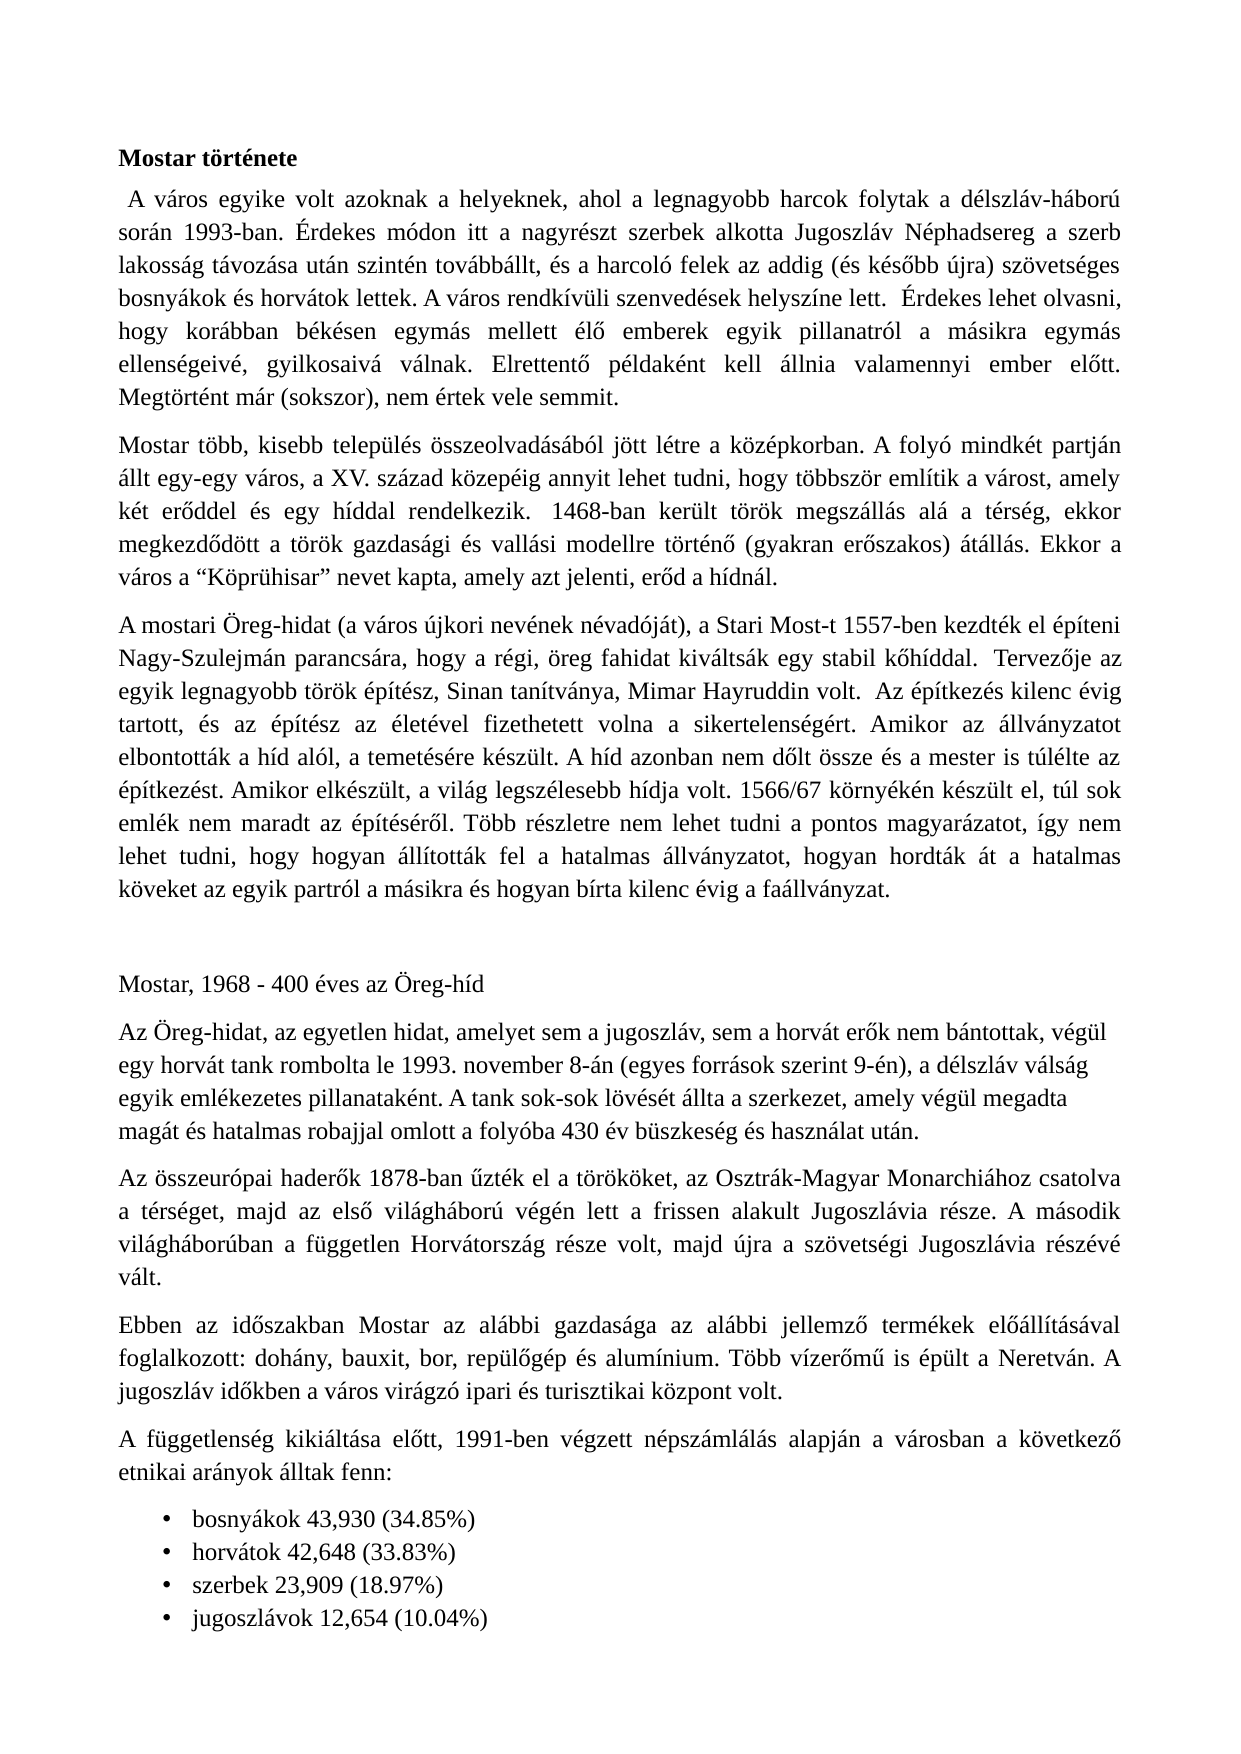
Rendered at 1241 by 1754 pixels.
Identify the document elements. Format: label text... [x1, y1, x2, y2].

list bosnyákok 43,930 (34.85%) [162, 1504, 1122, 1533]
text A város egyike volt azoknak a helyeknek, ahol a legnagyobb harcok folytak a délszláv-háború során 1993-ban. Érdekes módon itt a nagyrészt szerbek alkotta Jugoszláv Néphadsereg a szerb lakosság távozása után szintén továbbállt, és a harcoló felek az addig (és később újra) szövetséges bosnyákok és horvátok lettek. A város rendkívüli szenvedések helyszíne lett. Érdekes lehet olvasni, hogy korábban békésen egymás mellett élő emberek egyik pillanatról a másikra egymás ellenségeivé, gyilkosaivá válnak. Elrettentő példaként kell állnia valamennyi ember előtt. Megtörtént már (sokszor), nem értek vele semmit. [118, 184, 1122, 411]
text A függetlenség kikiáltása előtt, 1991-ben végzett népszámlálás alapján a városban a következő etnikai arányok álltak fenn: [118, 1424, 1122, 1486]
list szerbek 23,909 (18.97%) [162, 1570, 1122, 1599]
list jugoszlávok 12,654 (10.04%) [162, 1603, 1122, 1632]
text Az Öreg-hidat, az egyetlen hidat, amelyet sem a jugoszláv, sem a horvát erők nem bántottak, végül egy horvát tank rombolta le 1993. november 8-án (egyes források szerint 9-én), a délszláv válság egyik emlékezetes pillanataként. A tank sok-sok lövését állta a szerkezet, amely végül megadta magát és hatalmas robajjal omlott a folyóba 430 év büszkeség és használat után. [118, 1017, 1122, 1144]
text Mostar, 1968 - 400 éves az Öreg-híd [118, 969, 1122, 998]
subtitle Mostar története [118, 143, 1122, 172]
text Mostar több, kisebb település összeolvadásából jött létre a középkorban. A folyó mindkét partján állt egy-egy város, a XV. század közepéig annyit lehet tudni, hogy többször említik a várost, amely két erőddel és egy híddal rendelkezik. 1468-ban került török megszállás alá a térség, ekkor megkezdődött a török gazdasági és vallási modellre történő (gyakran erőszakos) átállás. Ekkor a város a “Köprühisar” nevet kapta, amely azt jelenti, erőd a hídnál. [118, 430, 1122, 591]
text Az összeurópai haderők 1878-ban űzték el a törököket, az Osztrák-Magyar Monarchiához csatolva a térséget, majd az első világháború végén lett a frissen alakult Jugoszlávia része. A második világháborúban a független Horvátország része volt, majd újra a szövetségi Jugoszlávia részévé vált. [118, 1163, 1122, 1291]
text Ebben az időszakban Mostar az alábbi gazdasága az alábbi jellemző termékek előállításával foglalkozott: dohány, bauxit, bor, repülőgép és alumínium. Több vízerőmű is épült a Neretván. A jugoszláv időkben a város virágzó ipari és turisztikai központ volt. [118, 1310, 1122, 1405]
text A mostari Öreg-hidat (a város újkori nevének névadóját), a Stari Most-t 1557-ben kezdték el építeni Nagy-Szulejmán parancsára, hogy a régi, öreg fahidat kiváltsák egy stabil kőhíddal. Tervezője az egyik legnagyobb török építész, Sinan tanítványa, Mimar Hayruddin volt. Az építkezés kilenc évig tartott, és az építész az életével fizethetett volna a sikertelenségért. Amikor az állványzatot elbontották a híd alól, a temetésére készült. A híd azonban nem dőlt össze és a mester is túlélte az építkezést. Amikor elkészült, a világ legszélesebb hídja volt. 1566/67 környékén készült el, túl sok emlék nem maradt az építéséről. Több részletre nem lehet tudni a pontos magyarázatot, így nem lehet tudni, hogy hogyan állították fel a hatalmas állványzatot, hogyan hordták át a hatalmas köveket az egyik partról a másikra és hogyan bírta kilenc évig a faállványzat. [118, 610, 1122, 903]
list horvátok 42,648 (33.83%) [162, 1537, 1122, 1566]
